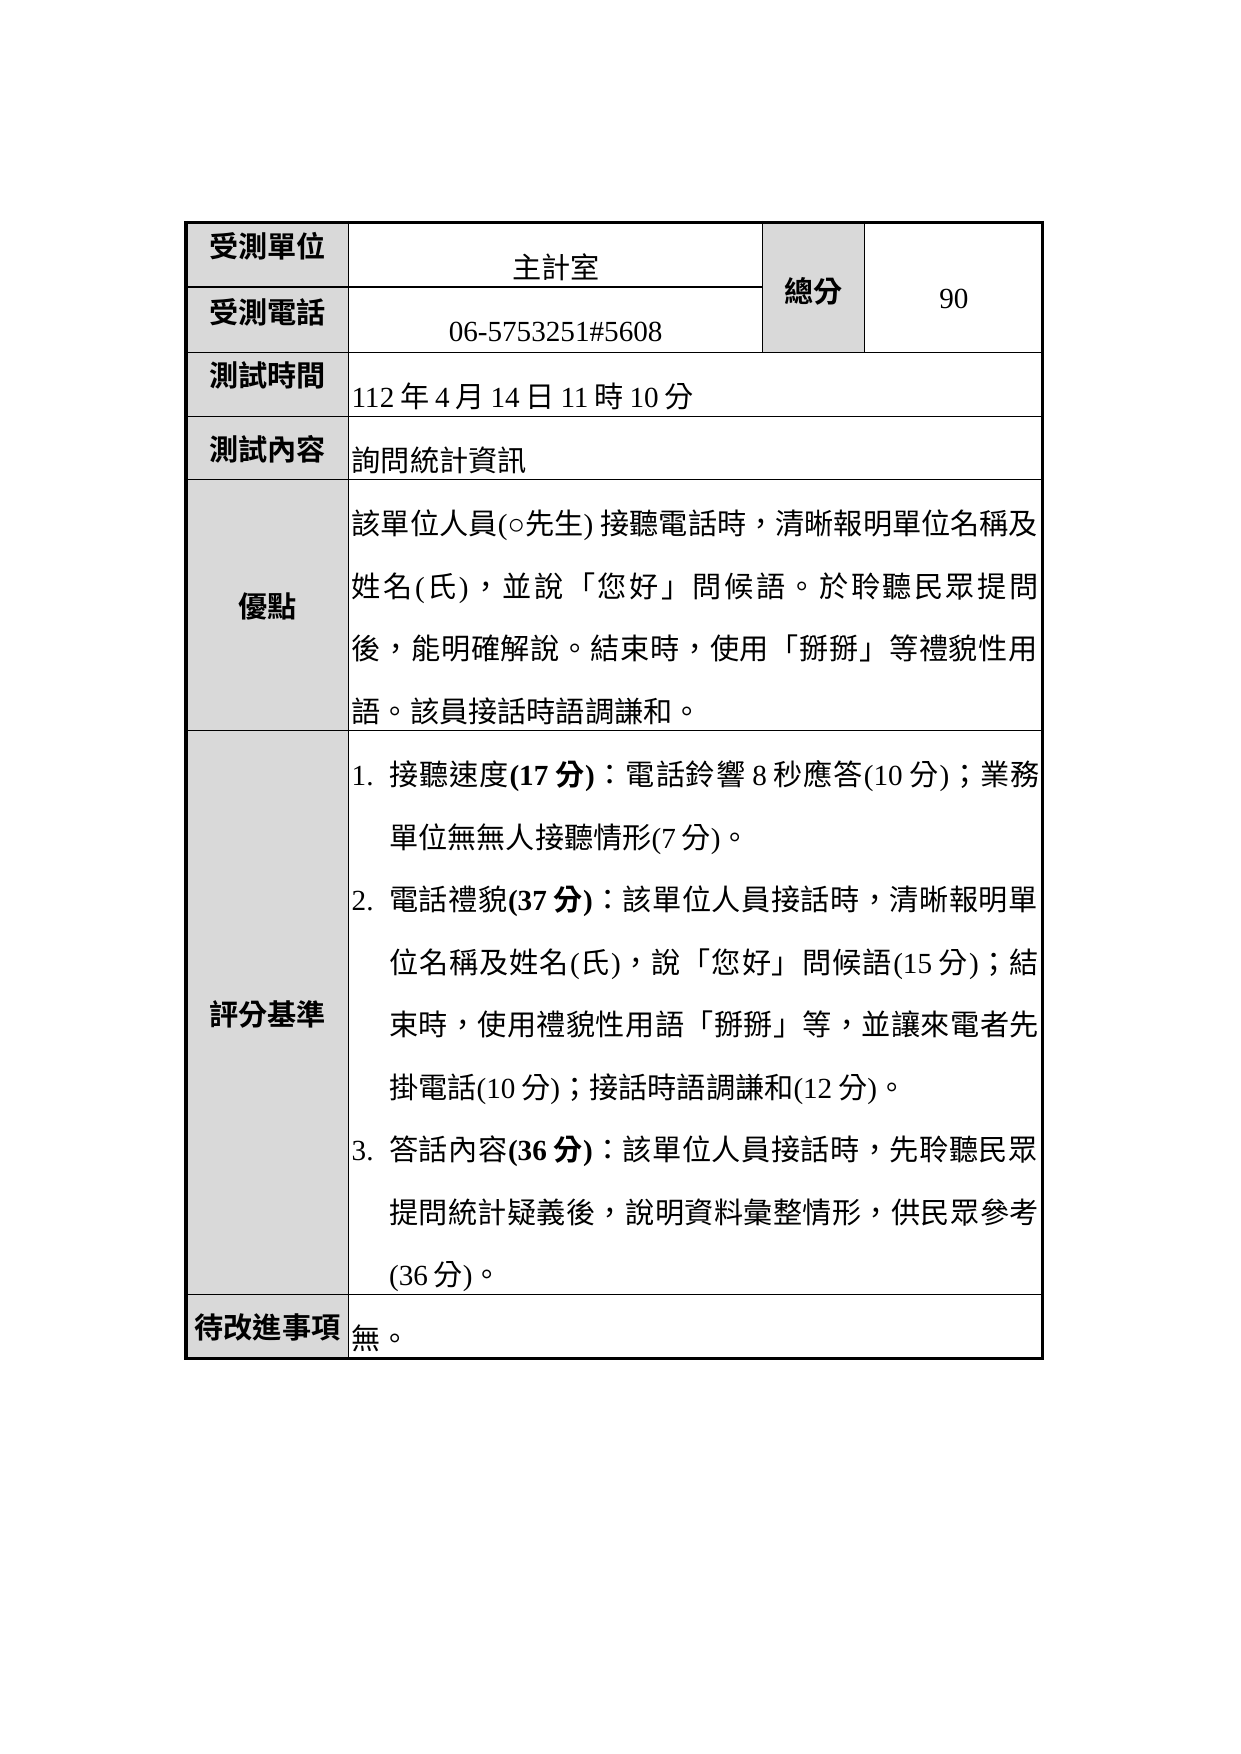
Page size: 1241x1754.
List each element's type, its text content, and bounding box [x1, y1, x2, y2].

table_cell 112年4月14日11時10分 [349, 353, 1041, 416]
table_header 受測單位 [188, 224, 348, 286]
table_cell 受測電話 [188, 288, 348, 352]
table_cell 詢問統計資訊 [349, 417, 1041, 479]
table_cell 接聽速度(17分)：電話鈴響8秒應答(10分)；業務單位無無人接聽情形(7分)。 電話禮貌(37分)：該單位人員接話時，清晰報明單位名稱及姓名(氏)，說「您好」問候語(15分)；結束時，使用禮貌性用語「掰掰」等，並讓來電者先掛電話(10分)；接話時語調謙和(12分)。 答話內容(36分)：該單位人員接話時，先聆聽民眾提問統計疑義後，說明資料彙整情形，供民眾參考(36分)。 [349, 731, 1041, 1294]
table_cell 測試時間 [188, 353, 348, 416]
table_cell 無。 [349, 1295, 1041, 1357]
table_cell 評分基準 [188, 731, 348, 1294]
table_header 90 [865, 224, 1041, 352]
table_header 總分 [763, 224, 864, 352]
table_cell 優點 [188, 480, 348, 730]
table_cell 待改進事項 [188, 1295, 348, 1357]
table_cell 06-5753251#5608 [349, 288, 762, 352]
table_header 主計室 [349, 224, 762, 286]
table_cell 測試內容 [188, 417, 348, 479]
table_cell 該單位人員(○先生) 接聽電話時，清晰報明單位名稱及姓名(氏)，並說「您好」問候語。於聆聽民眾提問後，能明確解說。結束時，使用「掰掰」等禮貌性用語。該員接話時語調謙和。 [349, 480, 1041, 730]
